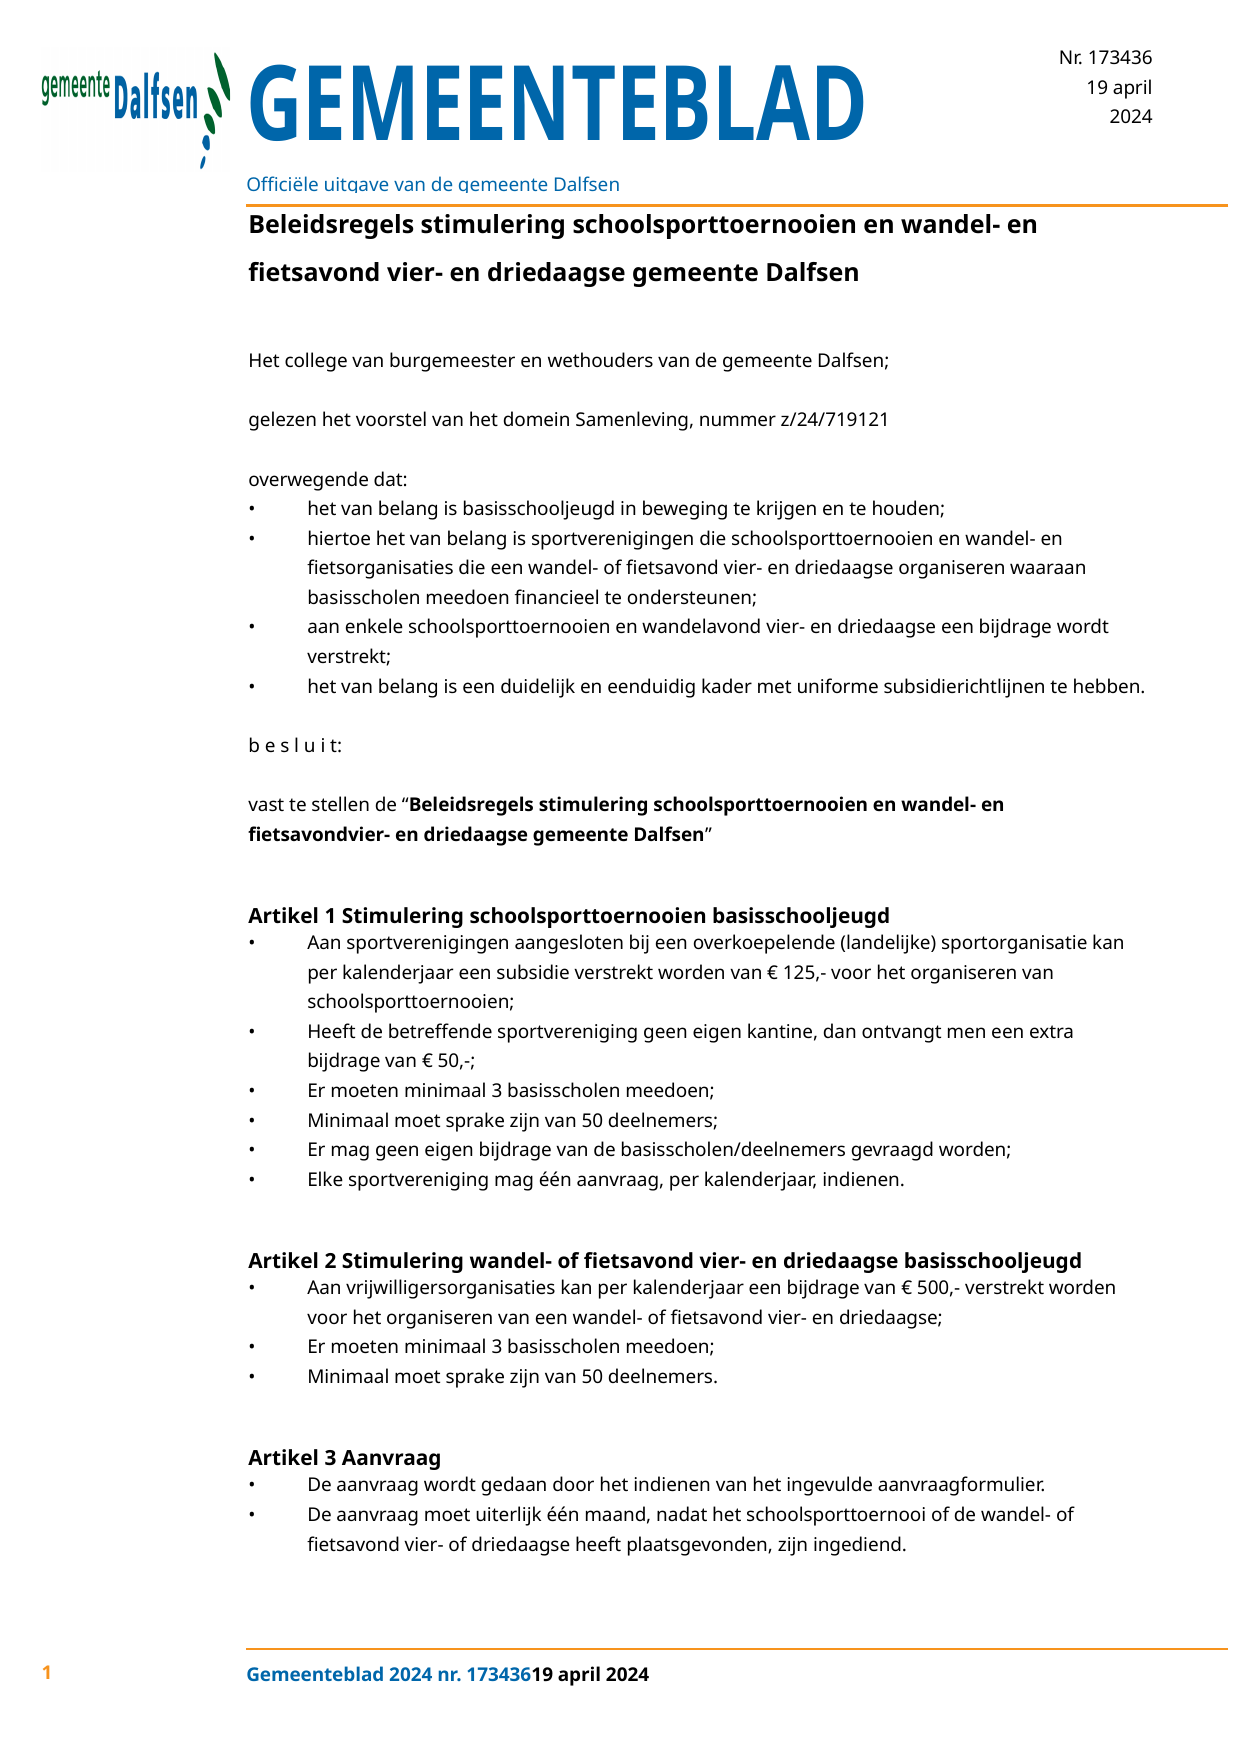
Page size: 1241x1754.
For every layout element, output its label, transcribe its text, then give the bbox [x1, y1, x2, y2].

list Er mag geen eigen bijdrage van de basisscholen/deelnemers gevraagd worden; [248, 1136, 1152, 1162]
list Er moeten minimaal 3 basisscholen meedoen; [248, 1333, 1152, 1359]
text vast te stellen de “Beleidsregels stimulering schoolsporttoernooien en wandel- en fietsavondvier- en driedaagse gemeente Dalfsen” [248, 791, 1152, 847]
list De aanvraag moet uiterlijk één maand, nadat het schoolsporttoernooi of de wandel- of fietsavond vier- of driedaagse heeft plaatsgevonden, zijn ingediend. [248, 1501, 1152, 1556]
text overwegende dat: [248, 466, 1152, 492]
list het van belang is basisschooljeugd in beweging te krijgen en te houden; [248, 495, 1152, 521]
list hiertoe het van belang is sportverenigingen die schoolsporttoernooien en wandel- en fietsorganisaties die een wandel- of fietsavond vier- en driedaagse organiseren waaraan basisscholen meedoen financieel te ondersteunen; [248, 525, 1152, 610]
text Artikel 2 Stimulering wandel- of fietsavond vier- en driedaagse basisschooljeugd [248, 1246, 1152, 1274]
text Het college van burgemeester en wethouders van de gemeente Dalfsen; [248, 347, 1152, 373]
list Aan sportverenigingen aangesloten bij een overkoepelende (landelijke) sportorganisatie kan per kalenderjaar een subsidie verstrekt worden van € 125,- voor het organiseren van schoolsporttoernooien; [248, 929, 1152, 1014]
list aan enkele schoolsporttoernooien en wandelavond vier- en driedaagse een bijdrage wordt verstrekt; [248, 614, 1152, 669]
list Heeft de betreffende sportvereniging geen eigen kantine, dan ontvangt men een extra bijdrage van € 50,-; [248, 1018, 1152, 1073]
text b e s l u i t: [248, 732, 1152, 758]
text Artikel 1 Stimulering schoolsporttoernooien basisschooljeugd [248, 901, 1152, 929]
list Aan vrijwilligersorganisaties kan per kalenderjaar een bijdrage van € 500,- verstrekt worden voor het organiseren van een wandel- of fietsavond vier- en driedaagse; [248, 1274, 1152, 1330]
list De aanvraag wordt gedaan door het indienen van het ingevulde aanvraagformulier. [248, 1472, 1152, 1497]
list Er moeten minimaal 3 basisscholen meedoen; [248, 1077, 1152, 1103]
list Minimaal moet sprake zijn van 50 deelnemers. [248, 1363, 1152, 1389]
list Minimaal moet sprake zijn van 50 deelnemers; [248, 1107, 1152, 1132]
list Elke sportvereniging mag één aanvraag, per kalenderjaar, indienen. [248, 1166, 1152, 1192]
text Beleidsregels stimulering schoolsporttoernooien en wandel- en fietsavond vier- en driedaagse gemeente Dalfsen [248, 207, 1152, 288]
text gelezen het voorstel van het domein Samenleving, nummer z/24/719121 [248, 407, 1152, 432]
list het van belang is een duidelijk en eenduidig kader met uniforme subsidierichtlijnen te hebben. [248, 673, 1152, 699]
text Artikel 3 Aanvraag [248, 1443, 1152, 1472]
picture [41, 47, 231, 172]
